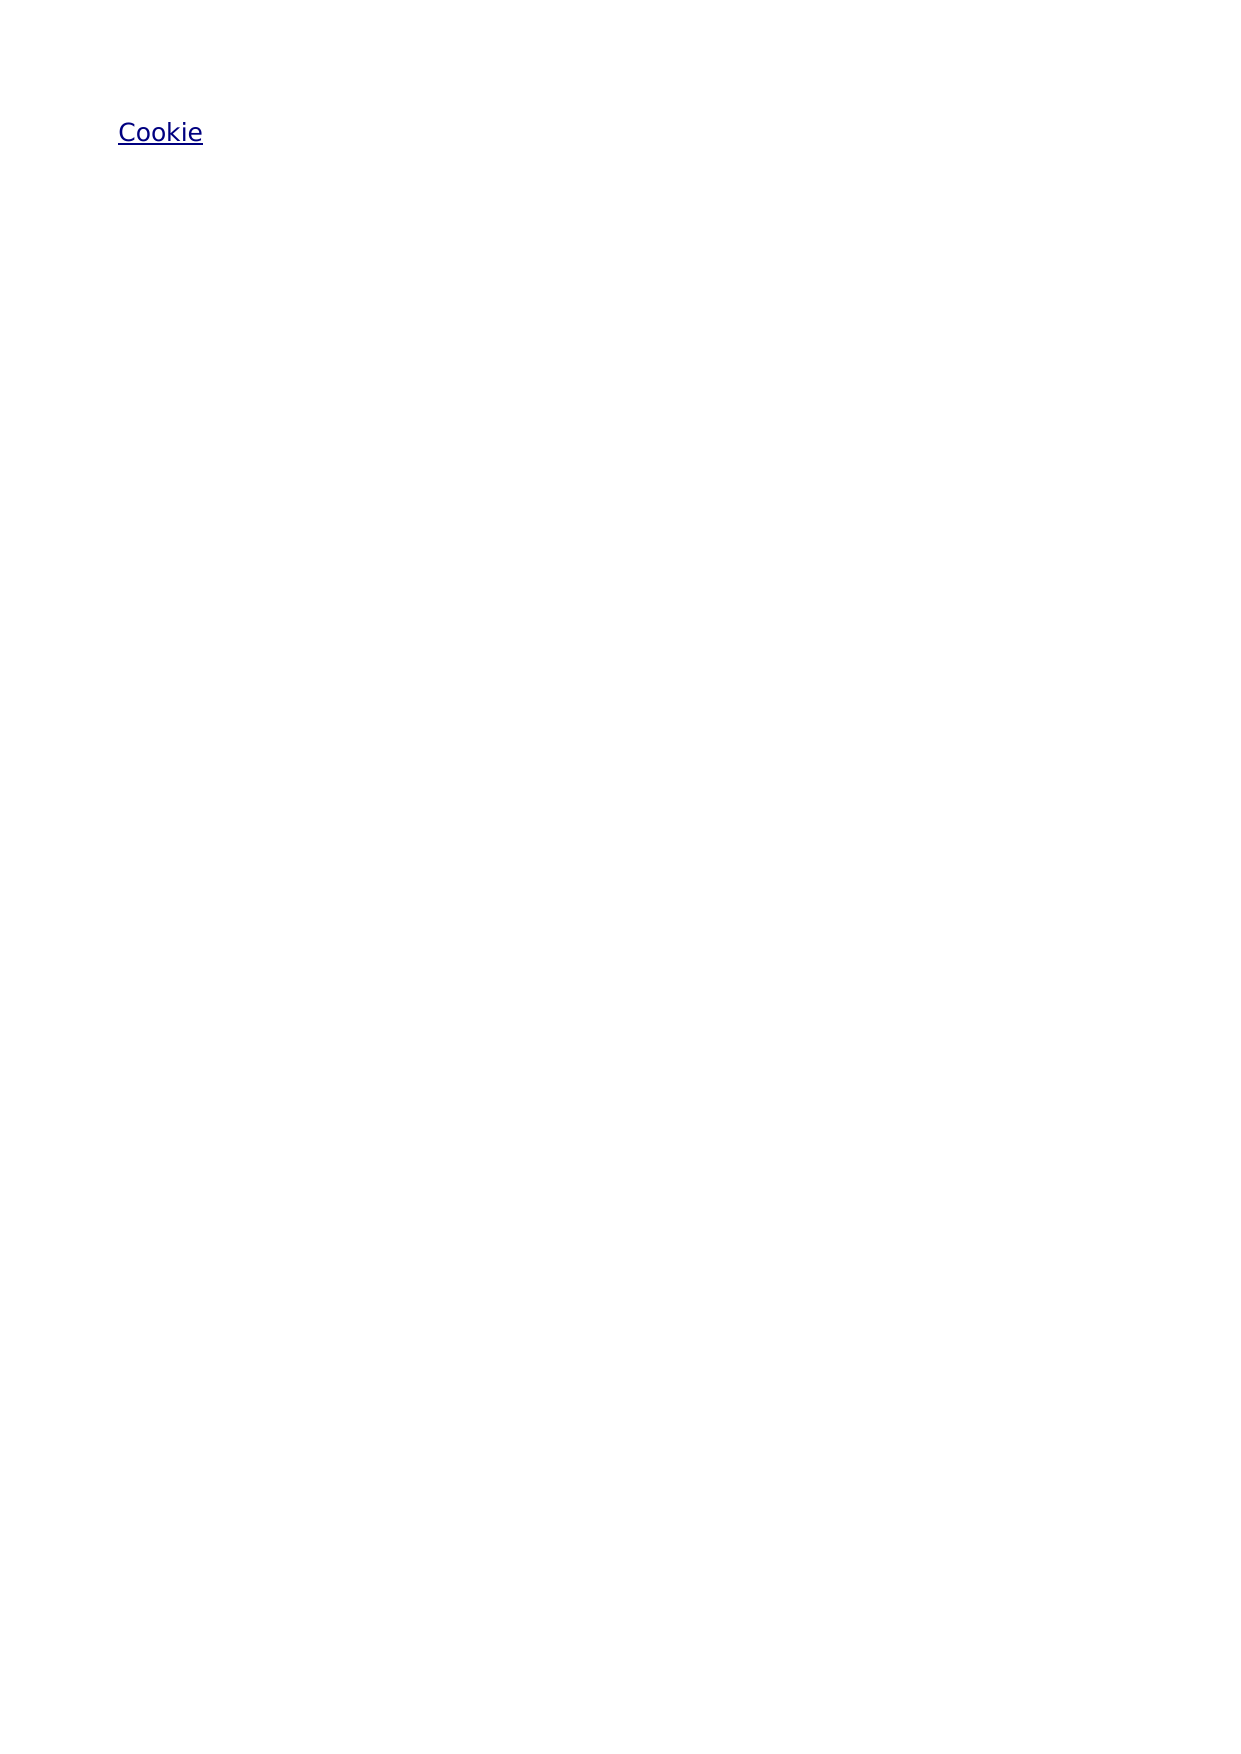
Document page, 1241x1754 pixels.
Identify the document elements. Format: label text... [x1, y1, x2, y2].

text Cookie [118, 118, 1122, 147]
